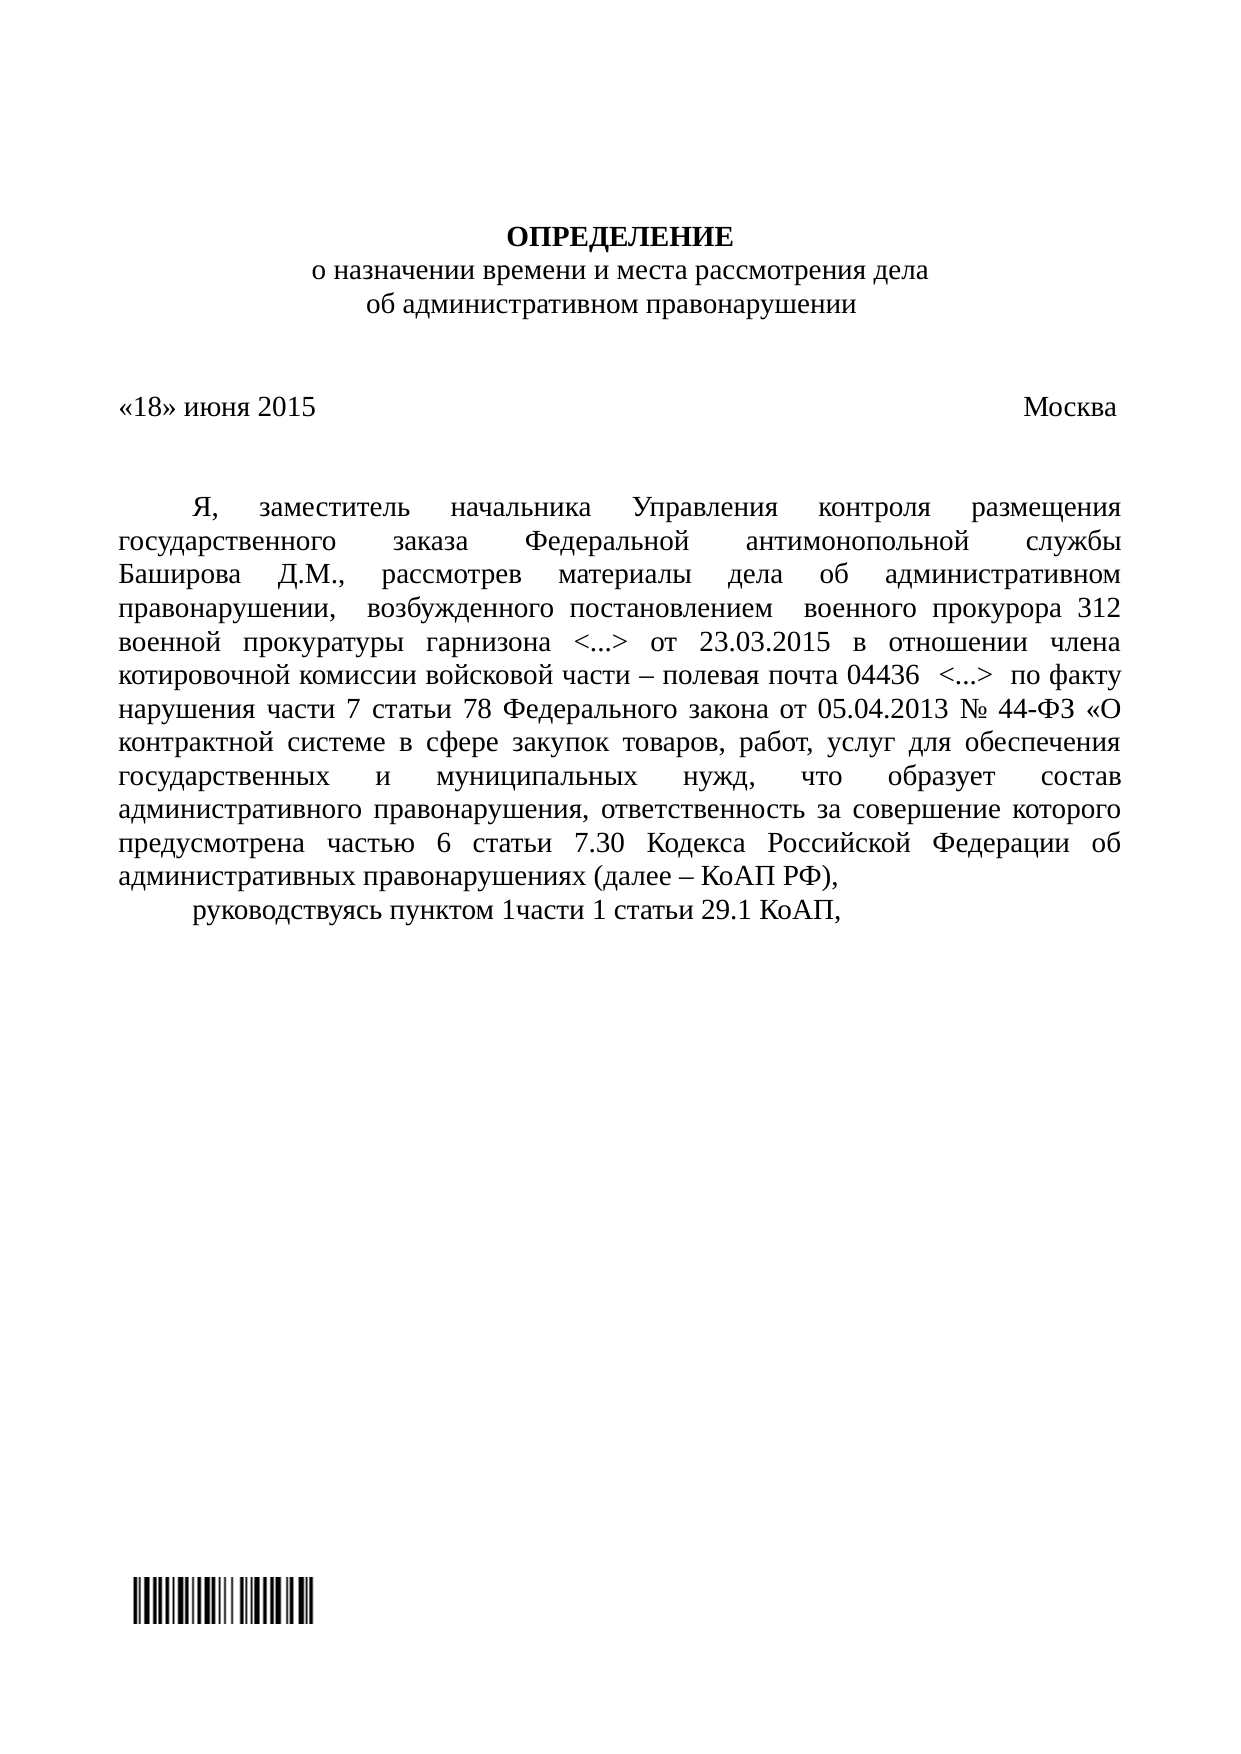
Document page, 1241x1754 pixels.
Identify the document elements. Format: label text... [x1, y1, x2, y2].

text Я, заместитель начальника Управления контроля размещения государственного заказа Федеральной антимонопольной службы Баширова Д.М., рассмотрев материалы дела об административном правонарушении, возбужденного постановлением военного прокурора 312 военной прокуратуры гарнизона <...> от 23.03.2015 в отношении члена котировочной комиссии войсковой части – полевая почта 04436 <...> по факту нарушения части 7 статьи 78 Федерального закона от 05.04.2013 № 44-ФЗ «О контрактной системе в сфере закупок товаров, работ, услуг для обеспечения государственных и муниципальных нужд, что образует состав административного правонарушения, ответственность за совершение которого предусмотрена частью 6 статьи 7.30 Кодекса Российской Федерации об административных правонарушениях (далее – КоАП РФ), [118, 489, 1122, 892]
text руководствуясь пунктом 1части 1 статьи 29.1 КоАП, [118, 892, 1122, 926]
subtitle ОПРЕДЕЛЕНИЕ [118, 219, 1122, 252]
text об административном правонарушении [118, 286, 1122, 322]
text «18» июня 2015 Москва [118, 389, 1122, 422]
text о назначении времени и места рассмотрения дела [118, 252, 1122, 286]
picture [118, 1577, 331, 1624]
